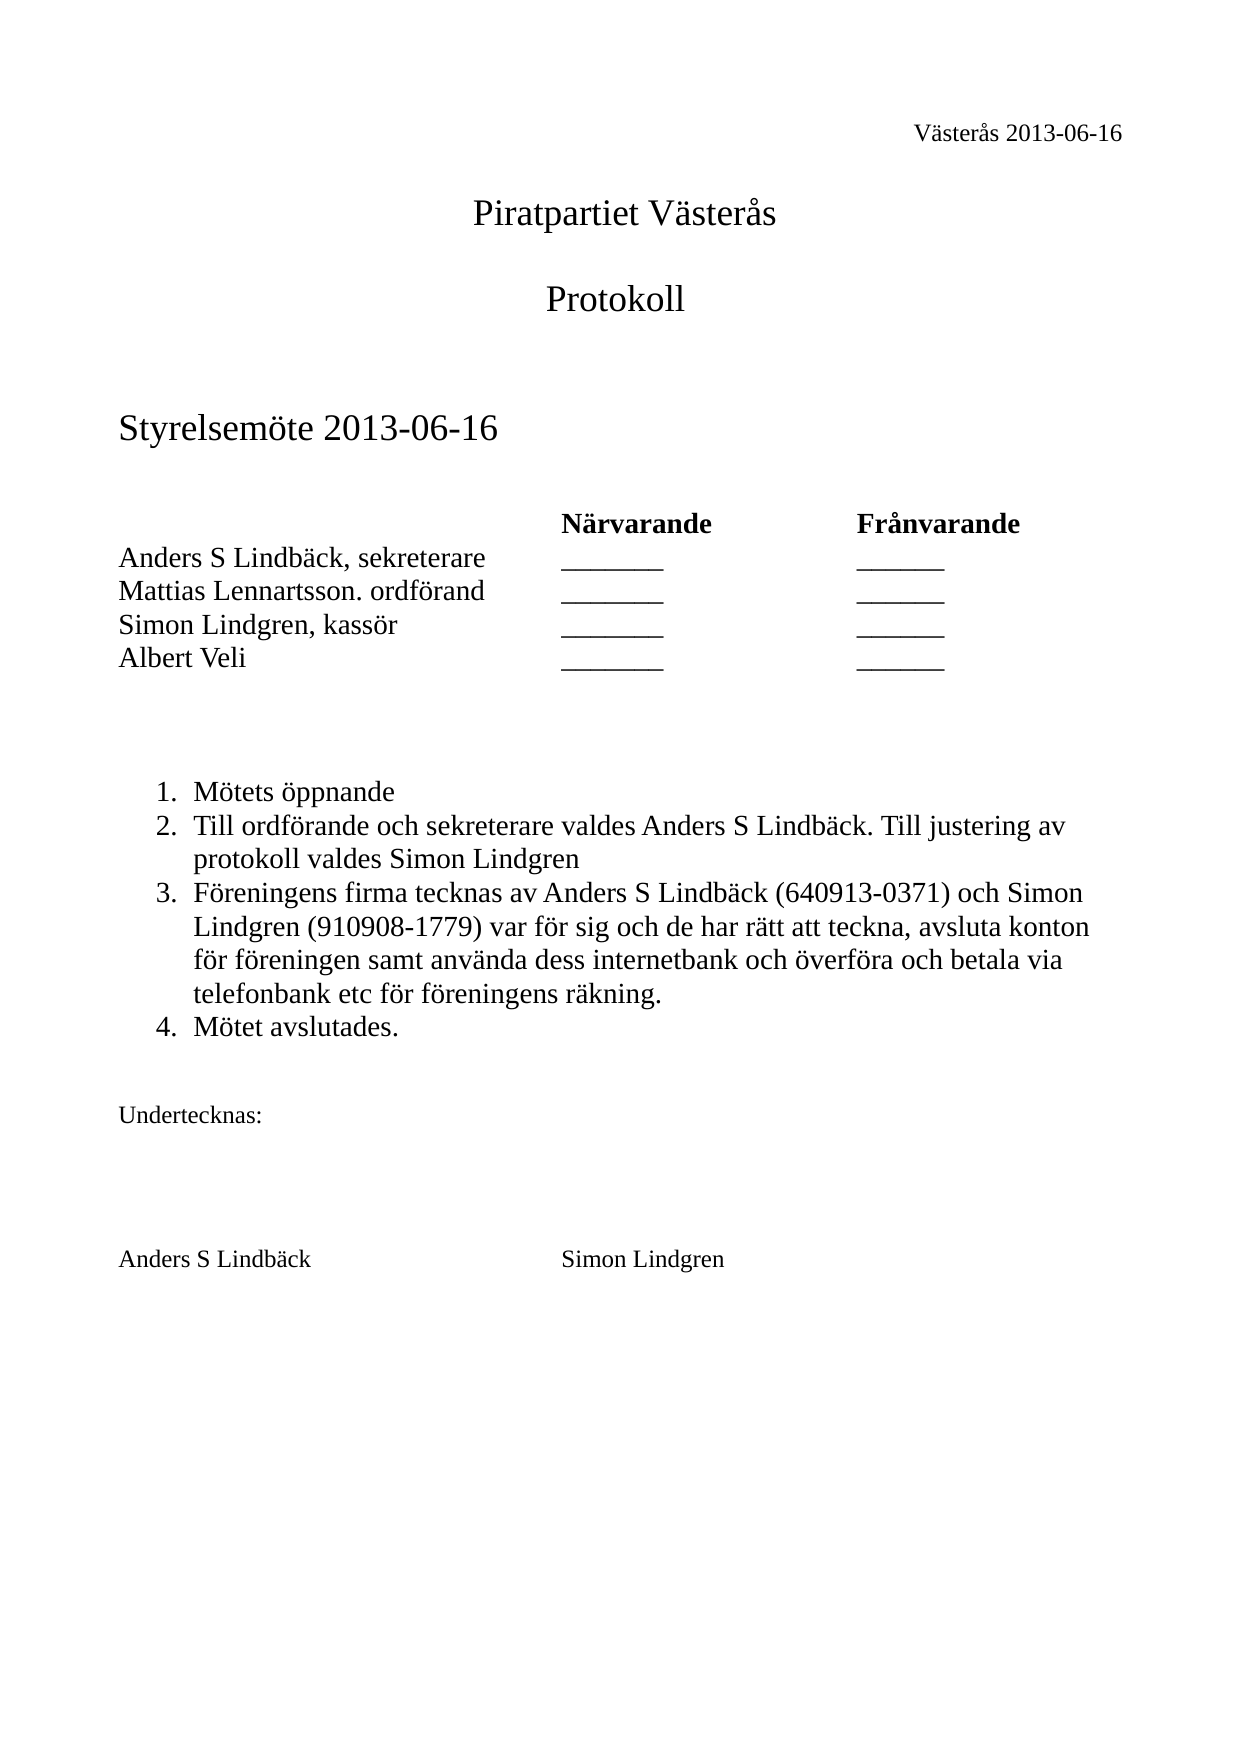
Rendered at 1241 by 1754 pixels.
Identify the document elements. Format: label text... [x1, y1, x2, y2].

text Västerås 2013-06-16 [118, 118, 1122, 147]
text Protokoll [118, 276, 1122, 319]
text Anders S Lindbäck, sekreterare _______ ______ [118, 540, 1122, 573]
text Anders S Lindbäck Simon Lindgren [118, 1244, 1122, 1273]
text Närvarande Frånvarande [118, 506, 1122, 540]
text Albert Veli _______ ______ [118, 640, 1122, 674]
text Mattias Lennartsson. ordförand _______ ______ [118, 573, 1122, 607]
list Mötet avslutades. [156, 1009, 1122, 1043]
text Simon Lindgren, kassör _______ ______ [118, 607, 1122, 640]
list Mötets öppnande [156, 774, 1122, 808]
text Piratpartiet Västerås [118, 190, 1122, 233]
text Styrelsemöte 2013-06-16 [118, 406, 1122, 449]
list Föreningens firma tecknas av Anders S Lindbäck (640913-0371) och Simon Lindgren (910908-1779) var för sig och de har rätt att teckna, avsluta konton för föreningen samt använda dess internetbank och överföra och betala via telefonbank etc för föreningens räkning. [156, 875, 1122, 1009]
text Undertecknas: [118, 1100, 1122, 1129]
list Till ordförande och sekreterare valdes Anders S Lindbäck. Till justering av protokoll valdes Simon Lindgren [156, 808, 1122, 875]
